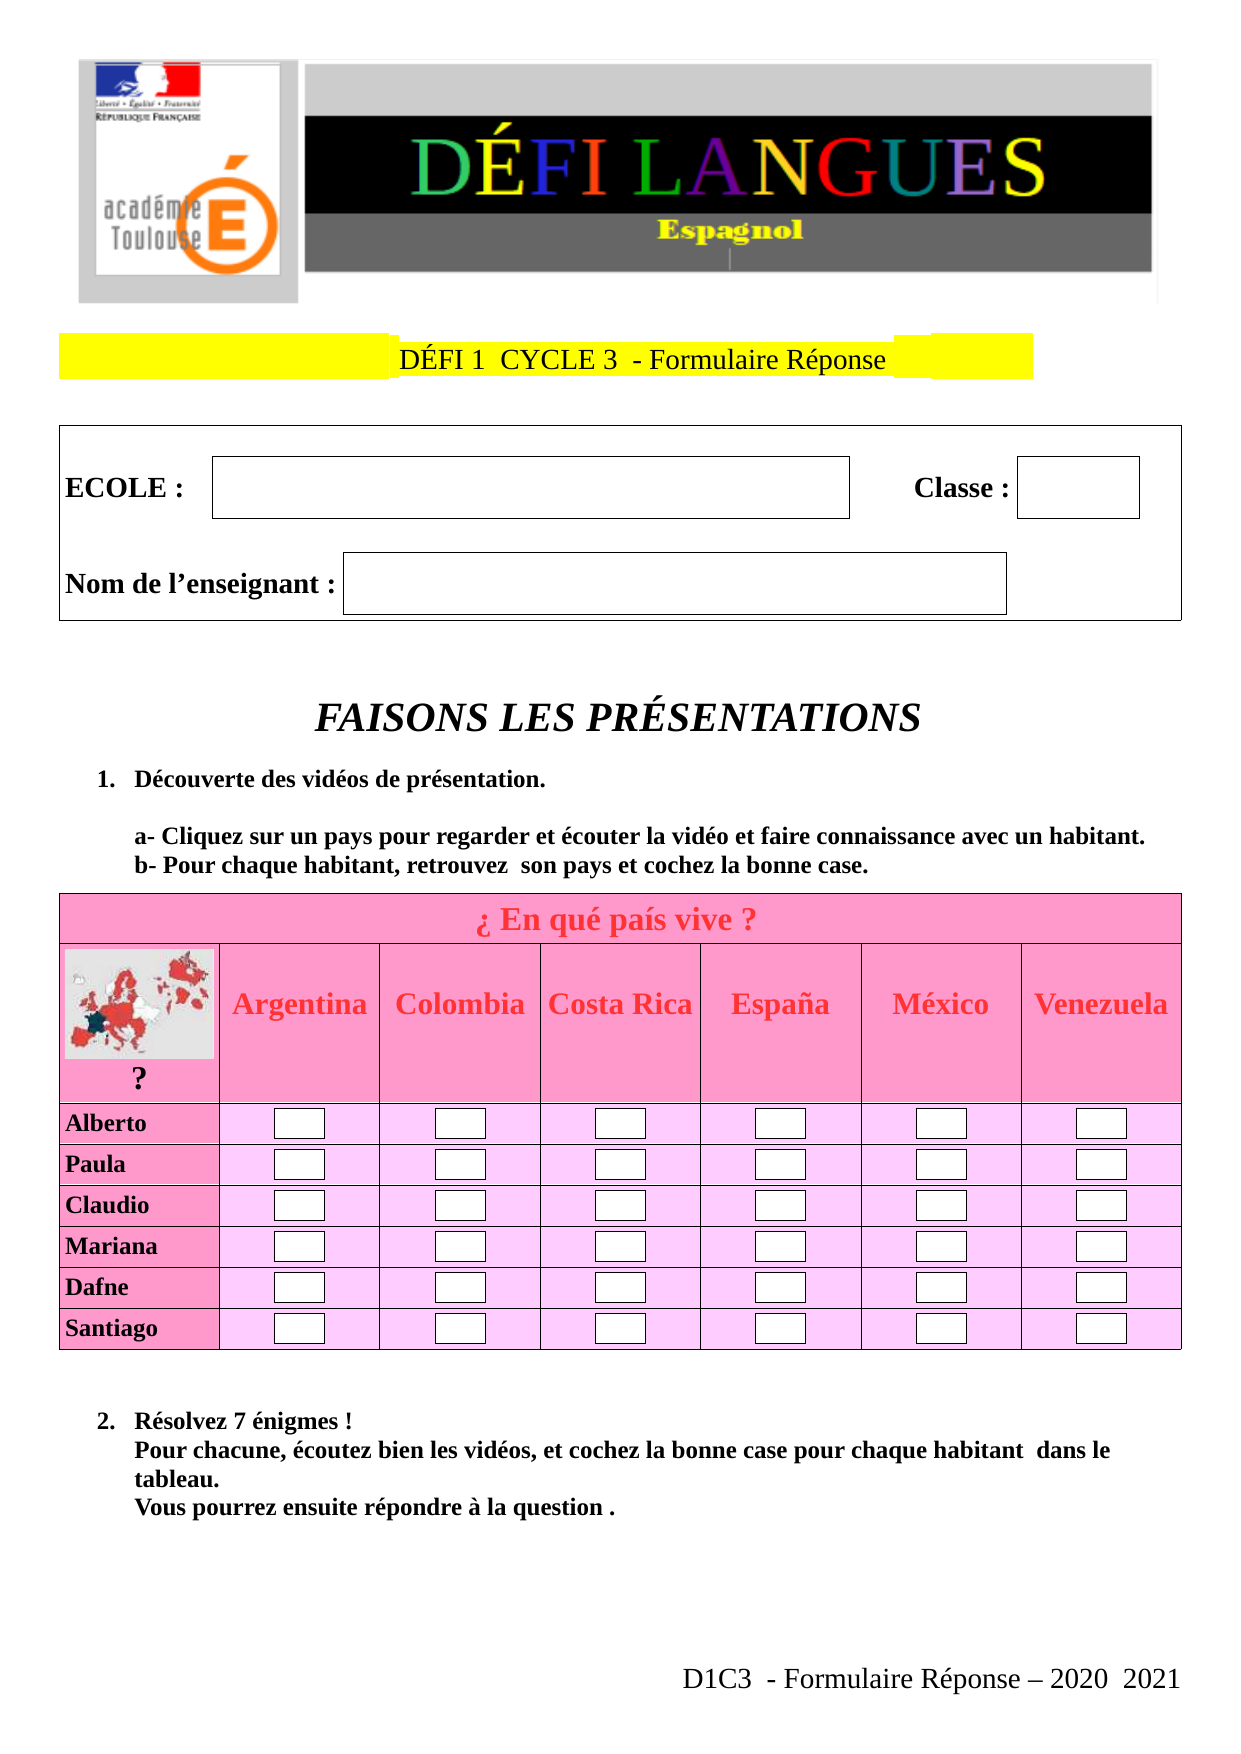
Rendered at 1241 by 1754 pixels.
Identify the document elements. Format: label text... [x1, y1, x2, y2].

table_cell [541, 1268, 700, 1308]
table_cell [862, 1145, 1021, 1184]
table_cell [1022, 1145, 1181, 1184]
list Découverte des vidéos de présentation. [97, 764, 1181, 793]
table_cell [541, 1104, 700, 1143]
table_cell [1022, 1268, 1181, 1308]
table_header ECOLE : Classe : Nom de l’enseignant : [60, 426, 1181, 620]
table_cell [220, 1227, 379, 1267]
table_cell [862, 1227, 1021, 1267]
table_cell Dafne [60, 1268, 219, 1308]
table_cell [862, 1104, 1021, 1143]
table_header ¿ En qué país vive ? [60, 894, 1181, 943]
table_cell [380, 1145, 540, 1184]
table_cell [220, 1145, 379, 1184]
table_cell Alberto [60, 1104, 219, 1143]
table_cell Costa Rica [541, 944, 700, 1102]
table_cell [862, 1309, 1021, 1349]
picture [78, 59, 1162, 305]
table_cell ? [60, 944, 219, 1102]
list Résolvez 7 énigmes ! [97, 1406, 1181, 1435]
table_cell México [862, 944, 1021, 1102]
list Pour chacune, écoutez bien les vidéos, et cochez la bonne case pour chaque habitant dans le tableau. [97, 1435, 1181, 1492]
table_cell [380, 1268, 540, 1308]
table_cell Venezuela [1022, 944, 1181, 1102]
table_cell España [701, 944, 861, 1102]
table_cell Mariana [60, 1227, 219, 1267]
table_cell [862, 1268, 1021, 1308]
table_cell [541, 1145, 700, 1184]
table_cell Paula [60, 1145, 219, 1184]
table_cell [380, 1227, 540, 1267]
table_cell [220, 1104, 379, 1143]
table_cell Santiago [60, 1309, 219, 1349]
picture [64, 949, 214, 1059]
list Vous pourrez ensuite répondre à la question . [97, 1492, 1181, 1521]
table_cell Colombia [380, 944, 540, 1102]
table_cell [701, 1186, 861, 1226]
table_cell [701, 1227, 861, 1267]
table_cell [380, 1104, 540, 1143]
text DÉFI 1 CYCLE 3 - Formulaire Réponse [59, 333, 1181, 379]
list b- Pour chaque habitant, retrouvez son pays et cochez la bonne case. [97, 850, 1181, 879]
table_cell [862, 1186, 1021, 1226]
table_cell [380, 1186, 540, 1226]
text FAISONS LES PRÉSENTATIONS [59, 692, 1181, 740]
table_cell [701, 1268, 861, 1308]
table_cell [220, 1309, 379, 1349]
table_cell [541, 1186, 700, 1226]
table_cell [1022, 1104, 1181, 1143]
table_cell [701, 1104, 861, 1143]
table_cell [220, 1186, 379, 1226]
table_cell [541, 1309, 700, 1349]
table_cell [1022, 1227, 1181, 1267]
table_cell Claudio [60, 1186, 219, 1226]
table_cell [1022, 1186, 1181, 1226]
list a- Cliquez sur un pays pour regarder et écouter la vidéo et faire connaissance avec un habitant. [97, 821, 1181, 850]
table_cell [701, 1145, 861, 1184]
table_cell [701, 1309, 861, 1349]
table_cell [541, 1227, 700, 1267]
table_cell [1022, 1309, 1181, 1349]
table_cell [220, 1268, 379, 1308]
table_cell [380, 1309, 540, 1349]
table_cell Argentina [220, 944, 379, 1102]
